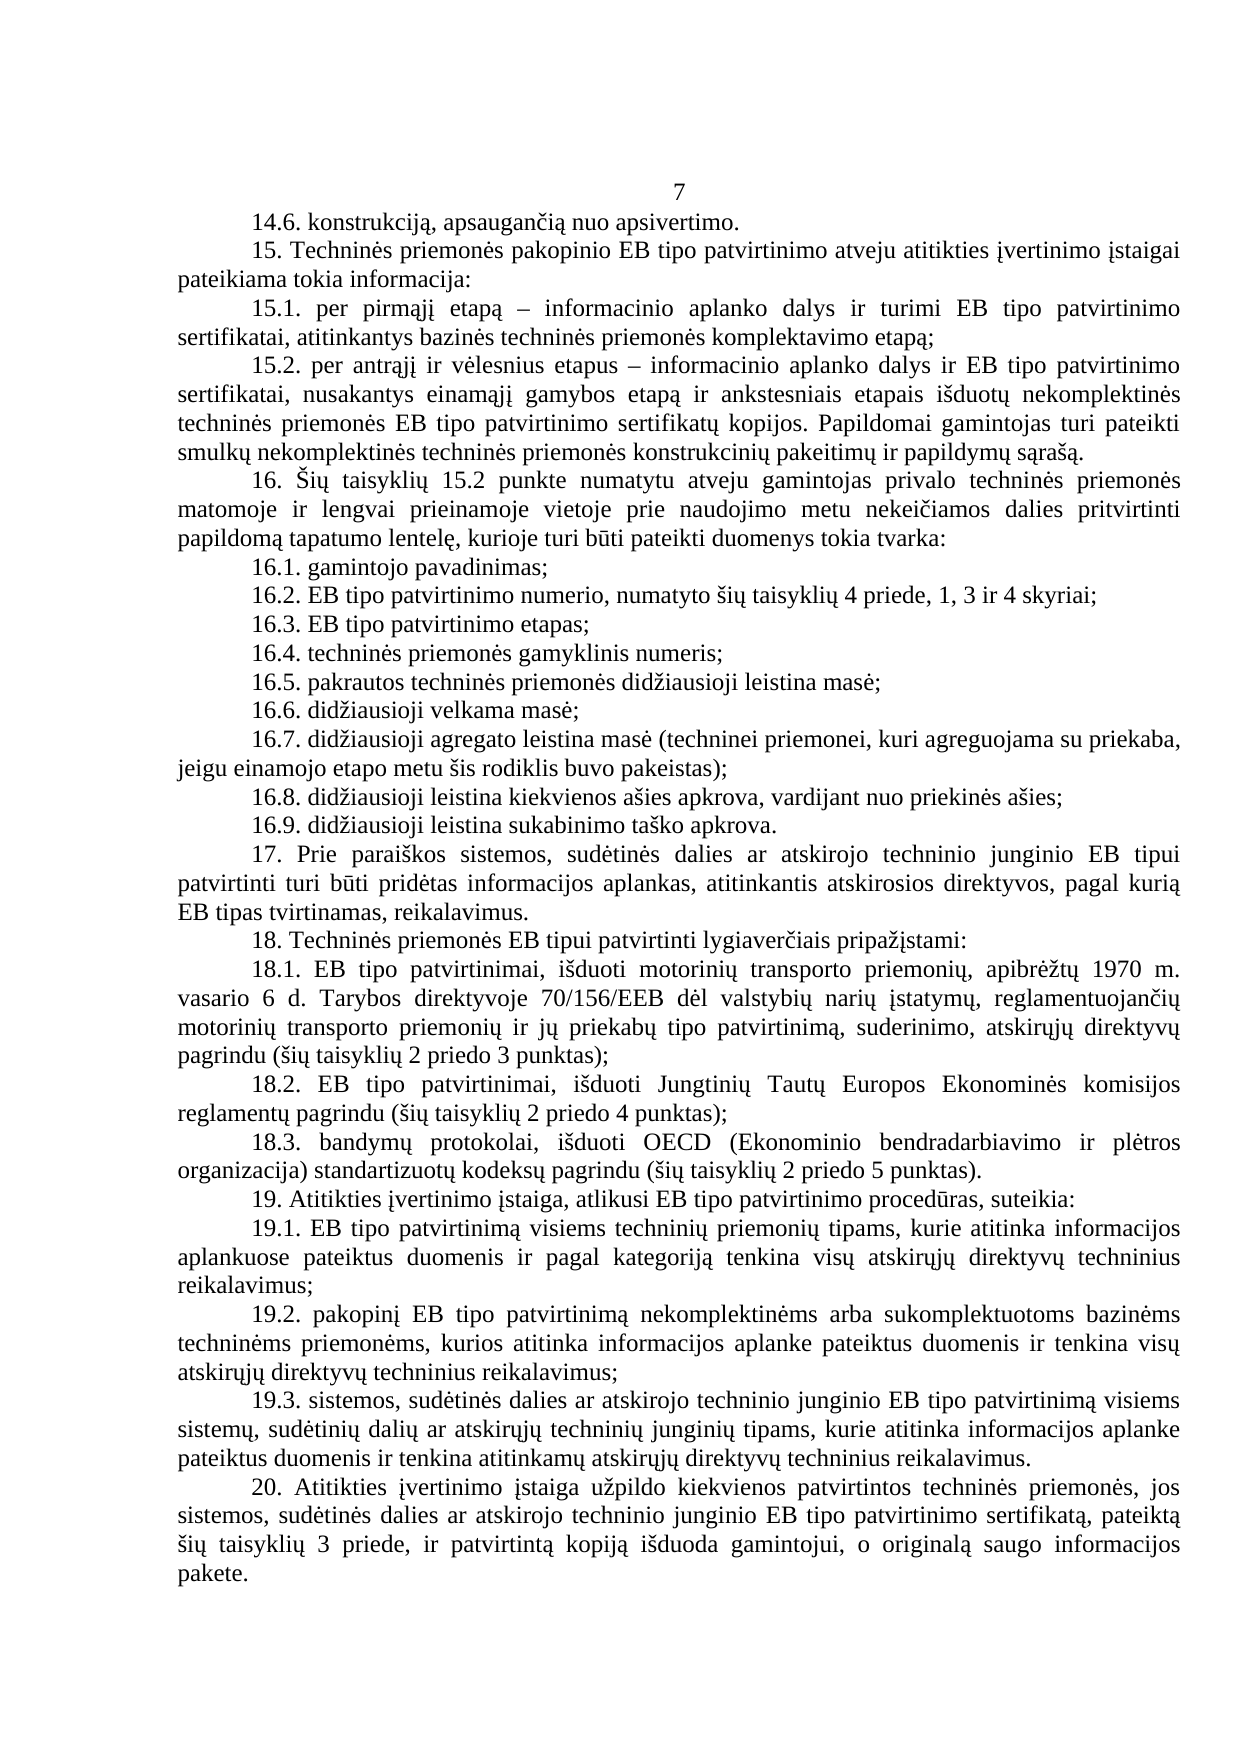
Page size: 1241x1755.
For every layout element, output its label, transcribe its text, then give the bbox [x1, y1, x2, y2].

text 18. Techninės priemonės EB tipui patvirtinti lygiaverčiais pripažįstami: [177, 925, 1181, 954]
text 16.7. didžiausioji agregato leistina masė (techninei priemonei, kuri agreguojama su priekaba, jeigu einamojo etapo metu šis rodiklis buvo pakeistas); [177, 724, 1181, 782]
text 16. Šių taisyklių 15.2 punkte numatytu atveju gamintojas privalo techninės priemonės matomoje ir lengvai prieinamoje vietoje prie naudojimo metu nekeičiamos dalies pritvirtinti papildomą tapatumo lentelę, kurioje turi būti pateikti duomenys tokia tvarka: [177, 465, 1181, 552]
text 18.3. bandymų protokolai, išduoti OECD (Ekonominio bendradarbiavimo ir plėtros organizacija) standartizuotų kodeksų pagrindu (šių taisyklių 2 priedo 5 punktas). [177, 1127, 1181, 1184]
text 14.6. konstrukciją, apsaugančią nuo apsivertimo. [177, 207, 1181, 235]
text 19.1. EB tipo patvirtinimą visiems techninių priemonių tipams, kurie atitinka informacijos aplankuose pateiktus duomenis ir pagal kategoriją tenkina visų atskirųjų direktyvų techninius reikalavimus; [177, 1213, 1181, 1299]
text 19.3. sistemos, sudėtinės dalies ar atskirojo techninio junginio EB tipo patvirtinimą visiems sistemų, sudėtinių dalių ar atskirųjų techninių junginių tipams, kurie atitinka informacijos aplanke pateiktus duomenis ir tenkina atitinkamų atskirųjų direktyvų techninius reikalavimus. [177, 1385, 1181, 1472]
text 20. Atitikties įvertinimo įstaiga užpildo kiekvienos patvirtintos techninės priemonės, jos sistemos, sudėtinės dalies ar atskirojo techninio junginio EB tipo patvirtinimo sertifikatą, pateiktą šių taisyklių 3 priede, ir patvirtintą kopiją išduoda gamintojui, o originalą saugo informacijos pakete. [177, 1472, 1181, 1587]
text 16.1. gamintojo pavadinimas; [177, 552, 1181, 580]
text 16.8. didžiausioji leistina kiekvienos ašies apkrova, vardijant nuo priekinės ašies; [177, 782, 1181, 810]
text 16.3. EB tipo patvirtinimo etapas; [177, 609, 1181, 638]
text 18.1. EB tipo patvirtinimai, išduoti motorinių transporto priemonių, apibrėžtų 1970 m. vasario 6 d. Tarybos direktyvoje 70/156/EEB dėl valstybių narių įstatymų, reglamentuojančių motorinių transporto priemonių ir jų priekabų tipo patvirtinimą, suderinimo, atskirųjų direktyvų pagrindu (šių taisyklių 2 priedo 3 punktas); [177, 954, 1181, 1069]
text 16.6. didžiausioji velkama masė; [177, 695, 1181, 724]
text 16.5. pakrautos techninės priemonės didžiausioji leistina masė; [177, 667, 1181, 695]
text 16.2. EB tipo patvirtinimo numerio, numatyto šių taisyklių 4 priede, 1, 3 ir 4 skyriai; [177, 580, 1181, 609]
text 17. Prie paraiškos sistemos, sudėtinės dalies ar atskirojo techninio junginio EB tipui patvirtinti turi būti pridėtas informacijos aplankas, atitinkantis atskirosios direktyvos, pagal kurią EB tipas tvirtinamas, reikalavimus. [177, 839, 1181, 925]
text 15. Techninės priemonės pakopinio EB tipo patvirtinimo atveju atitikties įvertinimo įstaigai pateikiama tokia informacija: [177, 235, 1181, 293]
text 19.2. pakopinį EB tipo patvirtinimą nekomplektinėms arba sukomplektuotoms bazinėms techninėms priemonėms, kurios atitinka informacijos aplanke pateiktus duomenis ir tenkina visų atskirųjų direktyvų techninius reikalavimus; [177, 1299, 1181, 1385]
text 16.4. techninės priemonės gamyklinis numeris; [177, 638, 1181, 667]
text 18.2. EB tipo patvirtinimai, išduoti Jungtinių Tautų Europos Ekonominės komisijos reglamentų pagrindu (šių taisyklių 2 priedo 4 punktas); [177, 1069, 1181, 1127]
text 16.9. didžiausioji leistina sukabinimo taško apkrova. [177, 810, 1181, 839]
text 15.2. per antrąjį ir vėlesnius etapus – informacinio aplanko dalys ir EB tipo patvirtinimo sertifikatai, nusakantys einamąjį gamybos etapą ir ankstesniais etapais išduotų nekomplektinės techninės priemonės EB tipo patvirtinimo sertifikatų kopijos. Papildomai gamintojas turi pateikti smulkų nekomplektinės techninės priemonės konstrukcinių pakeitimų ir papildymų sąrašą. [177, 350, 1181, 465]
text 15.1. per pirmąjį etapą – informacinio aplanko dalys ir turimi EB tipo patvirtinimo sertifikatai, atitinkantys bazinės techninės priemonės komplektavimo etapą; [177, 293, 1181, 350]
text 19. Atitikties įvertinimo įstaiga, atlikusi EB tipo patvirtinimo procedūras, suteikia: [177, 1184, 1181, 1213]
